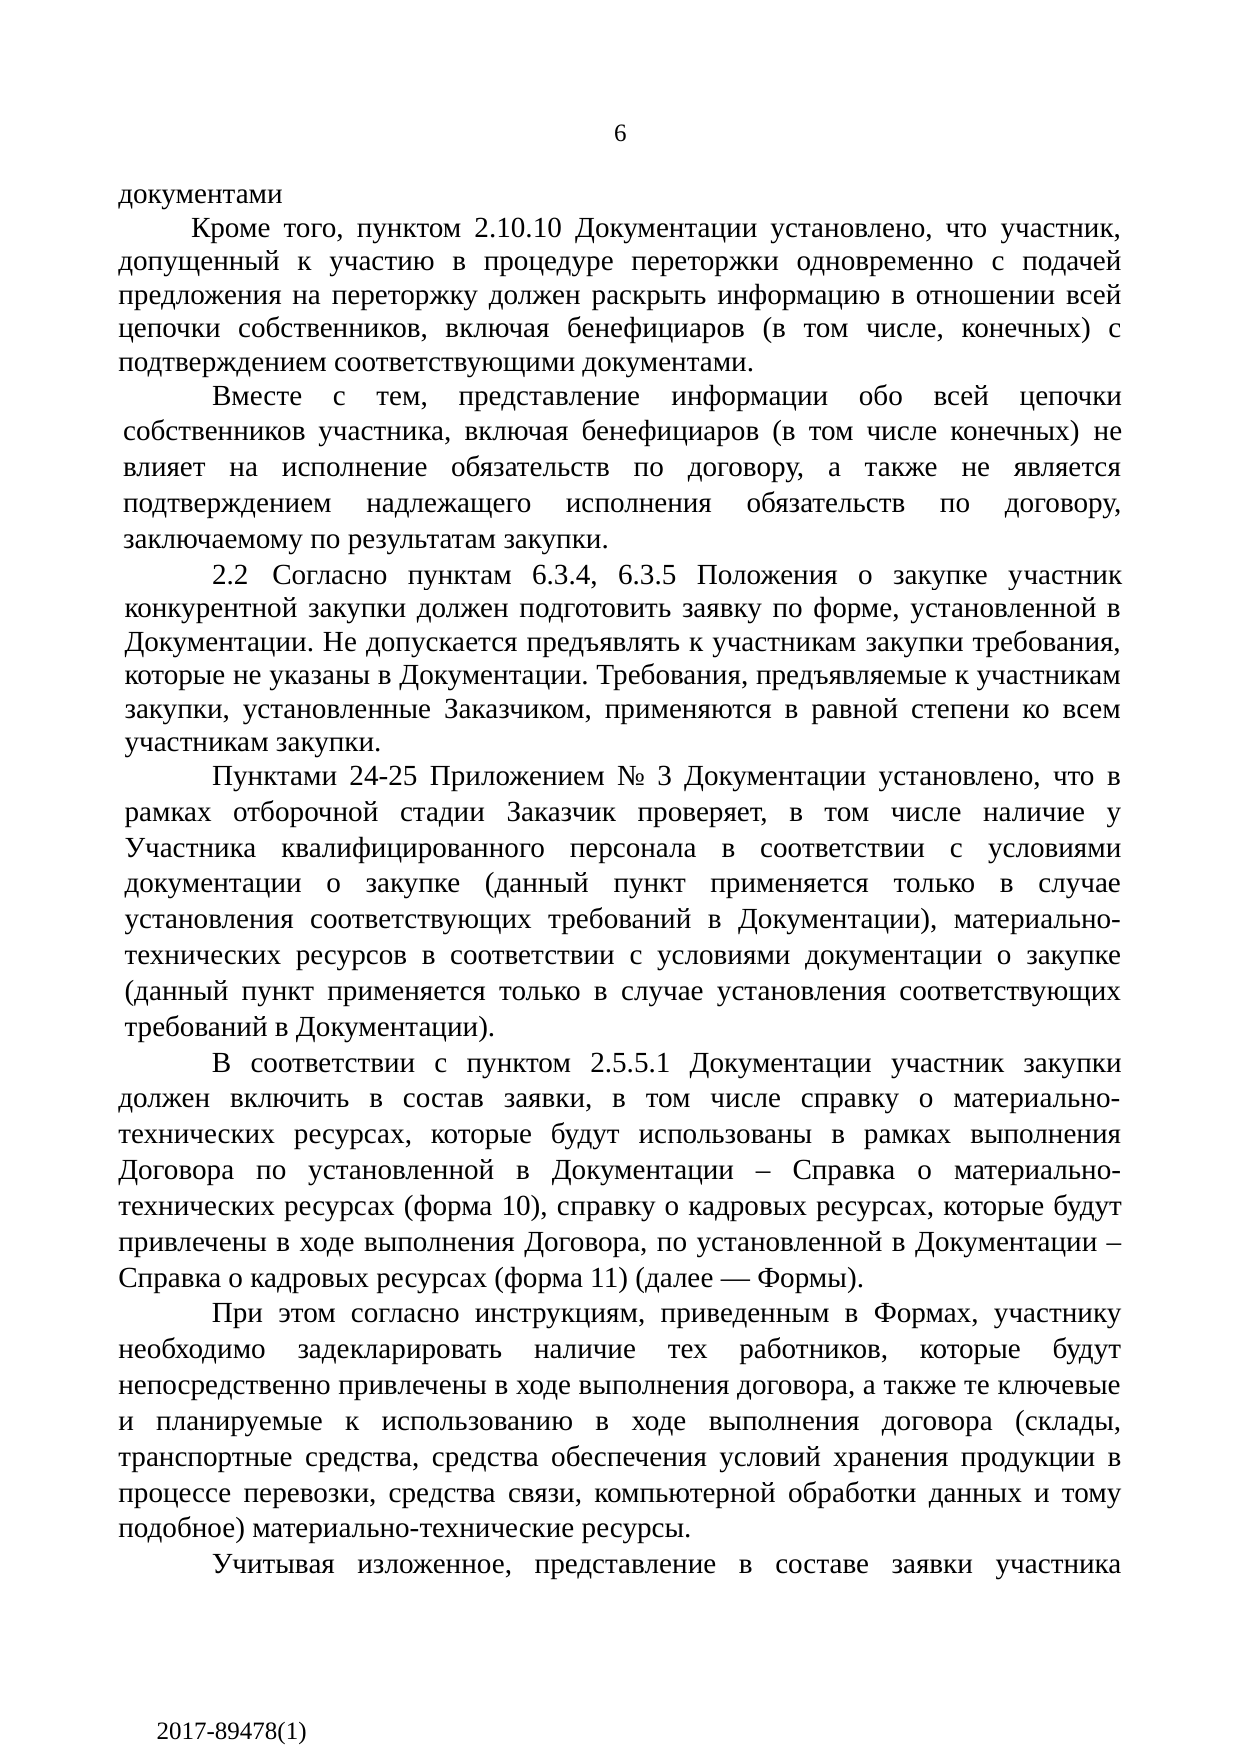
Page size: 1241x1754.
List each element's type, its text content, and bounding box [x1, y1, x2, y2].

text Пунктами 24-25 Приложением № 3 Документации установлено, что в рамках отборочной стадии Заказчик проверяет, в том числе наличие у Участника квалифицированного персонала в соответствии с условиями документации о закупке (данный пункт применяется только в случае установления соответствующих требований в Документации), материально-технических ресурсов в соответствии с условиями документации о закупке (данный пункт применяется только в случае установления соответствующих требований в Документации). [124, 758, 1122, 1042]
text документами [118, 176, 1122, 210]
text В соответствии с пунктом 2.5.5.1 Документации участник закупки должен включить в состав заявки, в том числе справку о материально-технических ресурсах, которые будут использованы в рамках выполнения Договора по установленной в Документации – Справка о материально-технических ресурсах (форма 10), справку о кадровых ресурсах, которые будут привлечены в ходе выполнения Договора, по установленной в Документации – Справка о кадровых ресурсах (форма 11) (далее — Формы). [118, 1045, 1122, 1293]
text Учитывая изложенное, представление в составе заявки участника [118, 1546, 1122, 1580]
text Вместе с тем, представление информации обо всей цепочки собственников участника, включая бенефициаров (в том числе конечных) не влияет на исполнение обязательств по договору, а также не является подтверждением надлежащего исполнения обязательств по договору, заключаемому по результатам закупки. [123, 378, 1122, 554]
list Согласно пунктам 6.3.4, 6.3.5 Положения о закупке участник конкурентной закупки должен подготовить заявку по форме, установленной в Документации. Не допускается предъявлять к участникам закупки требования, которые не указаны в Документации. Требования, предъявляемые к участникам закупки, установленные Заказчиком, применяются в равной степени ко всем участникам закупки. [124, 557, 1122, 758]
text При этом согласно инструкциям, приведенным в Формах, участнику необходимо задекларировать наличие тех работников, которые будут непосредственно привлечены в ходе выполнения договора, а также те ключевые и планируемые к использованию в ходе выполнения договора (склады, транспортные средства, средства обеспечения условий хранения продукции в процессе перевозки, средства связи, компьютерной обработки данных и тому подобное) материально-технические ресурсы. [118, 1296, 1122, 1544]
text Кроме того, пунктом 2.10.10 Документации установлено, что участник, допущенный к участию в процедуре переторжки одновременно с подачей предложения на переторжку должен раскрыть информацию в отношении всей цепочки собственников, включая бенефициаров (в том числе, конечных) с подтверждением соответствующими документами. [118, 210, 1122, 378]
